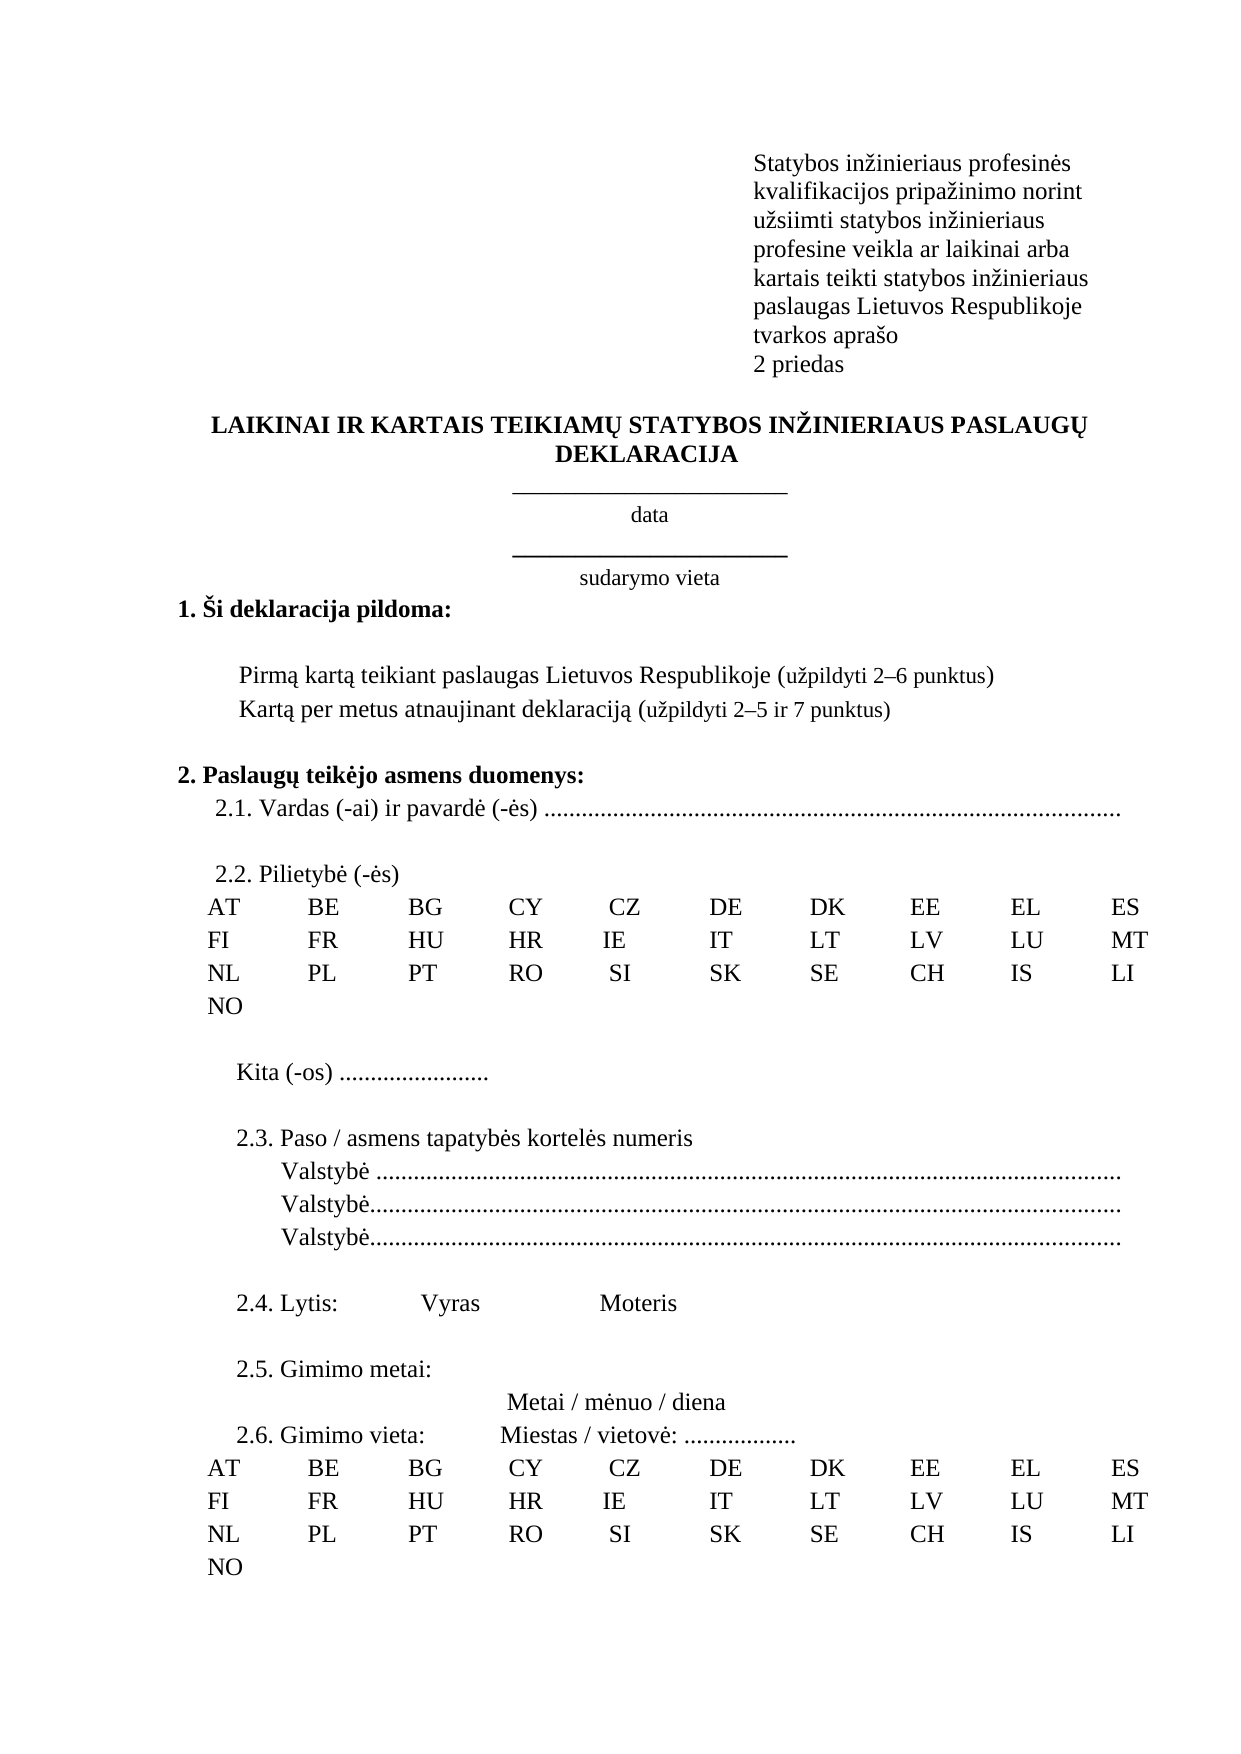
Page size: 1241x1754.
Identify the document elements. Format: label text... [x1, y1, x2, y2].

table_header  CY [478, 1453, 579, 1486]
text kvalifikacijos pripažinimo norint [753, 176, 1122, 205]
table_cell [679, 1552, 779, 1585]
table_cell  LT [780, 925, 880, 958]
text ______________________ [177, 468, 1122, 497]
text tvarkos aprašo [753, 320, 1122, 349]
table_cell [980, 1024, 1081, 1057]
table_cell [780, 1024, 880, 1057]
table_cell  FR [278, 1486, 378, 1519]
table_cell  PT [378, 1519, 478, 1552]
table_cell  IT [679, 1486, 779, 1519]
text 2.2. Pilietybė (-ės) [215, 859, 1122, 887]
text data [177, 501, 1122, 527]
table_cell  IT [679, 925, 779, 958]
table_header  DE [679, 892, 779, 925]
table_cell  SE [780, 1519, 880, 1552]
table_cell  SK [679, 958, 779, 991]
text 2 priedas [753, 349, 1122, 378]
table_cell  PL [278, 1519, 378, 1552]
table_cell [579, 1552, 679, 1585]
text 2.3. Paso / asmens tapatybės kortelės numeris [177, 1123, 1122, 1152]
table_cell [378, 991, 478, 1024]
text 2.5. Gimimo metai:    [][][][]   [][]  [][] [177, 1354, 1122, 1383]
table_cell  FR [278, 925, 378, 958]
table_cell  LV [880, 1486, 980, 1519]
table_cell [679, 991, 779, 1024]
table_cell  SI [579, 958, 679, 991]
table_cell  LT [780, 1486, 880, 1519]
table_cell  SI [579, 1519, 679, 1552]
table_cell IE [579, 1486, 679, 1519]
table_cell  FI [177, 925, 277, 958]
table_cell  LI [1081, 1519, 1181, 1552]
table_cell  MT [1081, 925, 1181, 958]
table_cell  FI [177, 1486, 277, 1519]
text 2.1. Vardas (-ai) ir pavardė (-ės) [215, 793, 1122, 821]
table_cell [177, 1024, 277, 1057]
table_header  EL [980, 1453, 1081, 1486]
table_cell [880, 1552, 980, 1585]
table_header  BE [278, 892, 378, 925]
table_cell [1081, 991, 1181, 1024]
text 2. Paslaugų teikėjo asmens duomenys: [177, 760, 1122, 788]
table_header  BG [378, 892, 478, 925]
table_cell [478, 1024, 579, 1057]
table_cell  LU [980, 1486, 1081, 1519]
text Valstybė [281, 1189, 1122, 1218]
table_header  CY [478, 892, 579, 925]
table_cell [1081, 1024, 1181, 1057]
table_header  BE [278, 1453, 378, 1486]
table_cell  NL [177, 1519, 277, 1552]
text 1. Ši deklaracija pildoma: [177, 594, 1122, 623]
table_cell  CH [880, 1519, 980, 1552]
text Statybos inžinieriaus profesinės [753, 148, 1122, 176]
table_cell [780, 991, 880, 1024]
table_cell  RO [478, 958, 579, 991]
table_cell [880, 991, 980, 1024]
table_cell  HU [378, 925, 478, 958]
table_cell [278, 991, 378, 1024]
table_cell  LI [1081, 958, 1181, 991]
table_cell [278, 1024, 378, 1057]
table_cell [1081, 1552, 1181, 1585]
table_header  AT [177, 1453, 277, 1486]
table_cell  NO [177, 991, 277, 1024]
text užsiimti statybos inžinieriaus [753, 205, 1122, 234]
text Valstybė [281, 1222, 1122, 1251]
table_header  CZ [579, 1453, 679, 1486]
table_cell [478, 991, 579, 1024]
table_cell [378, 1552, 478, 1585]
text Kita (-os) ........................ [177, 1057, 1122, 1086]
table_cell [880, 1024, 980, 1057]
table_header  DK [780, 892, 880, 925]
table_header  ES [1081, 1453, 1181, 1486]
table_cell  PT [378, 958, 478, 991]
text  [] Kartą per metus atnaujinant deklaraciją (užpildyti 2–5 ir 7 punktus) [215, 694, 1122, 722]
text kartais teikti statybos inžinieriaus [753, 263, 1122, 291]
text ______________________ [177, 531, 1122, 560]
text Valstybė [281, 1156, 1122, 1185]
table_cell [378, 1024, 478, 1057]
table_cell [980, 991, 1081, 1024]
table_cell  SK [679, 1519, 779, 1552]
table_cell  IS [980, 1519, 1081, 1552]
table_cell  NL [177, 958, 277, 991]
table_header  DK [780, 1453, 880, 1486]
text 2.4. Lytis:  [] Vyras Moteris [177, 1288, 1122, 1317]
table_cell [579, 991, 679, 1024]
table_cell [579, 1024, 679, 1057]
text profesine veikla ar laikinai arba [753, 234, 1122, 263]
table_cell  MT [1081, 1486, 1181, 1519]
table_cell  LV [880, 925, 980, 958]
text 2.6. Gimimo vieta: Miestas / vietovė: .................. [177, 1420, 1122, 1449]
table_cell [980, 1552, 1081, 1585]
table_cell [278, 1552, 378, 1585]
table_cell  SE [780, 958, 880, 991]
table_cell  HU [378, 1486, 478, 1519]
table_cell [780, 1552, 880, 1585]
table_header  EL [980, 892, 1081, 925]
table_header  CZ [579, 892, 679, 925]
table_cell  HR [478, 1486, 579, 1519]
table_cell [478, 1552, 579, 1585]
table_cell  HR [478, 925, 579, 958]
table_header  ES [1081, 892, 1181, 925]
table_header  EE [880, 892, 980, 925]
table_cell  RO [478, 1519, 579, 1552]
table_cell  IS [980, 958, 1081, 991]
text  [] Pirmą kartą teikiant paslaugas Lietuvos Respublikoje (užpildyti 2–6 punktus) [215, 661, 1122, 689]
text sudarymo vieta [177, 564, 1122, 591]
table_header  BG [378, 1453, 478, 1486]
table_cell  NO [177, 1552, 277, 1585]
table_cell  LU [980, 925, 1081, 958]
table_cell IE [579, 925, 679, 958]
table_header  EE [880, 1453, 980, 1486]
text LAIKINAI IR KARTAIS TEIKIAMŲ STATYBOS INŽINIERIAUS PASLAUGŲ DEKLARACIJA [177, 411, 1122, 468]
table_cell  PL [278, 958, 378, 991]
table_cell [679, 1024, 779, 1057]
text Metai / mėnuo / diena [177, 1387, 1122, 1416]
table_header  AT [177, 892, 277, 925]
text paslaugas Lietuvos Respublikoje [753, 291, 1122, 320]
table_header  DE [679, 1453, 779, 1486]
table_cell  CH [880, 958, 980, 991]
